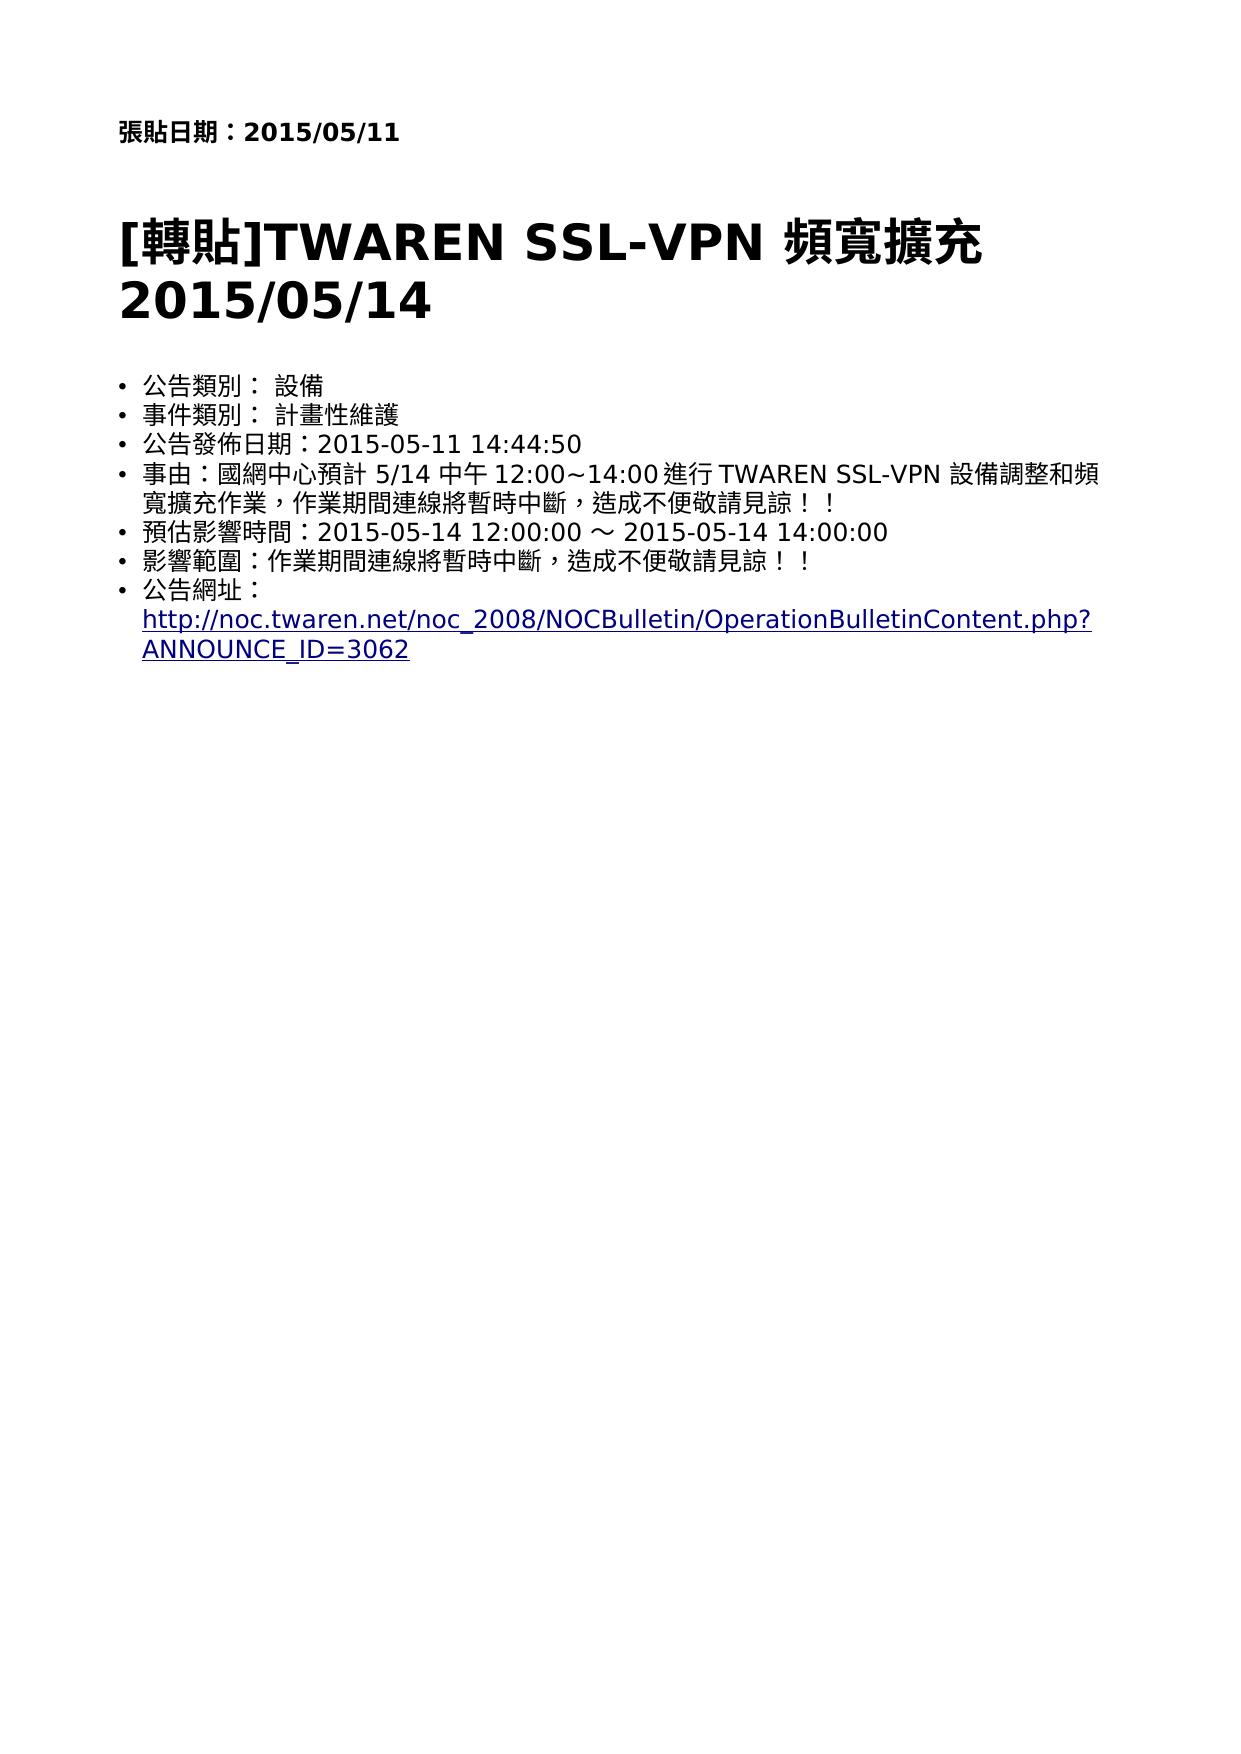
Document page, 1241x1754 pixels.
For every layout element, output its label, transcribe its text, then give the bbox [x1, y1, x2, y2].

list 公告類別： 設備 [118, 372, 1122, 402]
list 預估影響時間：2015-05-14 12:00:00 ～ 2015-05-14 14:00:00 [118, 518, 1122, 547]
text 張貼日期：2015/05/11 [118, 118, 1122, 176]
list 事件類別： 計畫性維護 [118, 402, 1122, 431]
list 事由：國網中心預計 5/14 中午12:00~14:00進行TWAREN SSL-VPN 設備調整和頻寬擴充作業，作業期間連線將暫時中斷，造成不便敬請見諒！！ [118, 460, 1122, 518]
list 公告發佈日期：2015-05-11 14:44:50 [118, 431, 1122, 460]
list 公告網址： http://noc.twaren.net/noc_2008/NOCBulletin/OperationBulletinContent.php?ANNOUNCE_ID=3062 [118, 577, 1122, 664]
subtitle [轉貼]TWAREN SSL-VPN 頻寬擴充 2015/05/14 [118, 214, 1122, 330]
list 影響範圍：作業期間連線將暫時中斷，造成不便敬請見諒！！ [118, 547, 1122, 577]
